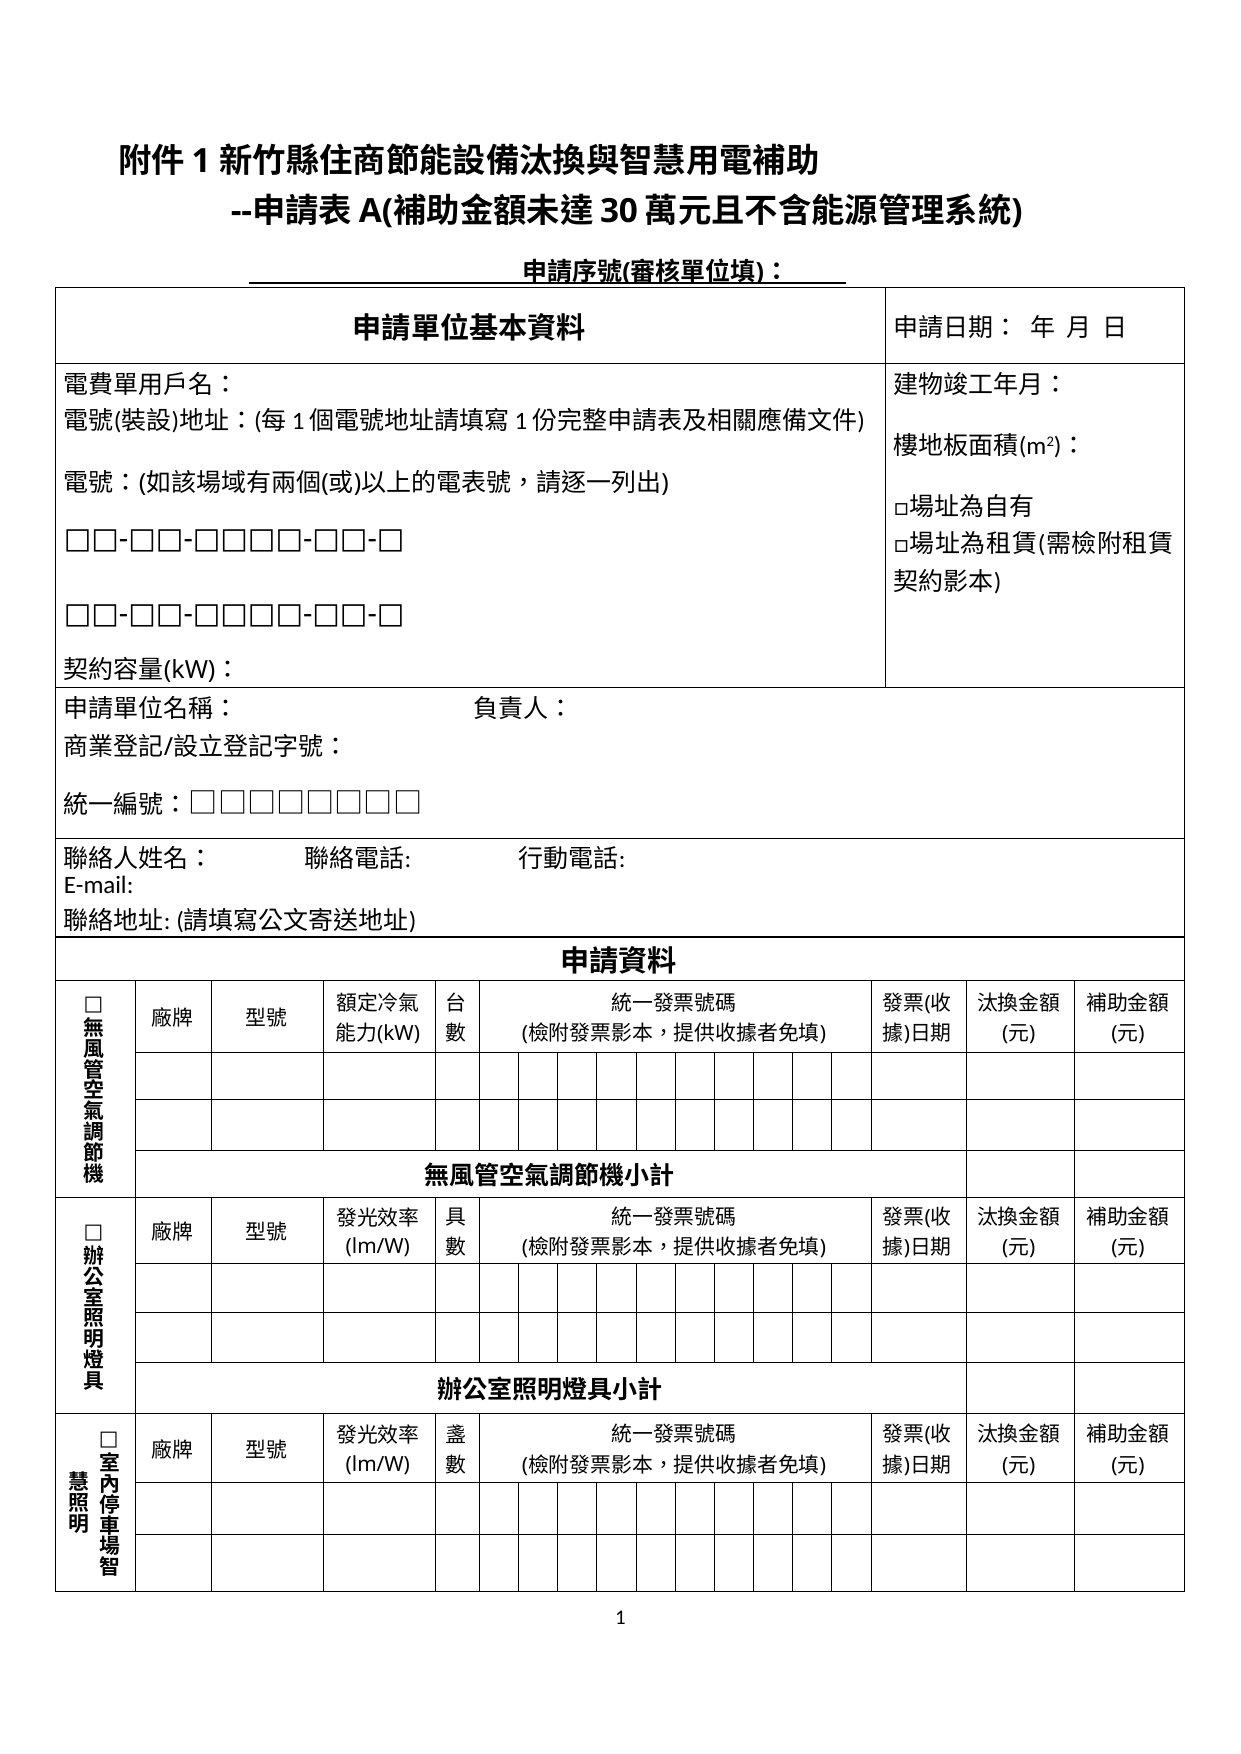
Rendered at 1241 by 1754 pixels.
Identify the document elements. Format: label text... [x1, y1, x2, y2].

table_cell [637, 1313, 675, 1362]
table_cell [1075, 1053, 1184, 1099]
table_cell 無風管空氣調節機小計 [136, 1151, 966, 1197]
table_cell [324, 1313, 435, 1362]
table_cell [136, 1313, 211, 1362]
table_cell [212, 1100, 323, 1150]
table_cell [597, 1264, 636, 1312]
table_cell [637, 1053, 675, 1099]
table_cell [715, 1535, 753, 1591]
table_cell [793, 1100, 831, 1150]
table_cell 盞數 [436, 1414, 479, 1482]
table_cell 廠牌 [136, 981, 211, 1052]
table_cell 汰換金額(元) [967, 1198, 1074, 1262]
table_cell [637, 1100, 675, 1150]
table_cell [872, 1483, 966, 1534]
table_cell [967, 1100, 1074, 1150]
table_cell 台數 [436, 981, 479, 1052]
table_cell 額定冷氣能力(kW) [324, 981, 435, 1052]
table_cell [558, 1535, 596, 1591]
table_cell [832, 1053, 871, 1099]
table_cell [558, 1313, 596, 1362]
table_cell [324, 1535, 435, 1591]
table_cell [1075, 1363, 1184, 1413]
table_cell [558, 1053, 596, 1099]
table_cell 申請單位名稱： 負責人： 商業登記/設立登記字號： 統一編號：□□□□□□□□ [56, 688, 1184, 838]
table_cell [136, 1483, 211, 1534]
text 附件1 新竹縣住商節能設備汰換與智慧用電補助 [118, 132, 1122, 182]
table_cell [136, 1264, 211, 1312]
table_cell □室內停車場智慧照明 [56, 1414, 135, 1591]
table_cell 汰換金額(元) [967, 1414, 1074, 1482]
table_cell [676, 1483, 714, 1534]
table_cell [793, 1535, 831, 1591]
table_cell [519, 1264, 557, 1312]
table_cell [754, 1053, 792, 1099]
table_cell 汰換金額 (元) [967, 981, 1074, 1052]
table_cell [967, 1535, 1074, 1591]
table_cell 型號 [212, 1198, 323, 1262]
table_cell [480, 1483, 518, 1534]
table_cell [519, 1483, 557, 1534]
table_cell [597, 1535, 636, 1591]
table_cell [436, 1100, 479, 1150]
table_cell 電費單用戶名： 電號(裝設)地址：(每1個電號地址請填寫1份完整申請表及相關應備文件) 電號：(如該場域有兩個(或)以上的電表號，請逐一列出) □□-□□-□□□□-□□-□ □□-□□-□□□□-□□-□ 契約容量(kW)： [56, 364, 885, 687]
table_cell [715, 1053, 753, 1099]
table_cell [212, 1264, 323, 1312]
table_cell [519, 1053, 557, 1099]
table_cell [872, 1264, 966, 1312]
table_cell [558, 1100, 596, 1150]
table_cell [967, 1363, 1074, 1413]
table_cell [1075, 1313, 1184, 1362]
table_cell 聯絡人姓名： 聯絡電話: 行動電話: E-mail: 聯絡地址: (請填寫公文寄送地址) [56, 839, 1184, 936]
table_cell [676, 1264, 714, 1312]
table_cell [715, 1483, 753, 1534]
table_cell [324, 1264, 435, 1312]
table_cell [1075, 1100, 1184, 1150]
table_cell 發光效率(lm/W) [324, 1198, 435, 1262]
table_cell [637, 1535, 675, 1591]
table_cell [676, 1100, 714, 1150]
table_cell [832, 1483, 871, 1534]
table_cell [436, 1535, 479, 1591]
table_cell 發票(收據)日期 [872, 1414, 966, 1482]
table_cell [519, 1535, 557, 1591]
table_cell [558, 1264, 596, 1312]
table_cell [967, 1053, 1074, 1099]
table_cell [597, 1053, 636, 1099]
table_cell [715, 1264, 753, 1312]
table_cell [212, 1313, 323, 1362]
table_cell 發票(收據)日期 [872, 981, 966, 1052]
table_cell [480, 1535, 518, 1591]
table_cell 補助金額 (元) [1075, 981, 1184, 1052]
table_cell [715, 1100, 753, 1150]
table_cell 統一發票號碼 (檢附發票影本，提供收據者免填) [480, 1414, 871, 1482]
table_cell [637, 1264, 675, 1312]
table_cell [793, 1264, 831, 1312]
table_header 申請日期： 年 月 日 [886, 288, 1184, 363]
table_cell [832, 1100, 871, 1150]
table_cell [1075, 1535, 1184, 1591]
table_cell 統一發票號碼 (檢附發票影本，提供收據者免填) [480, 981, 871, 1052]
table_cell [480, 1264, 518, 1312]
table_cell [324, 1483, 435, 1534]
table_cell [436, 1483, 479, 1534]
table_cell [676, 1313, 714, 1362]
table_cell [754, 1313, 792, 1362]
table_cell [754, 1264, 792, 1312]
table_cell [637, 1483, 675, 1534]
table_cell [136, 1100, 211, 1150]
table_cell [832, 1264, 871, 1312]
table_cell [480, 1053, 518, 1099]
table_cell 申請資料 [56, 938, 1184, 980]
table_cell [754, 1100, 792, 1150]
table_cell [436, 1053, 479, 1099]
table_cell [519, 1100, 557, 1150]
table_cell [793, 1483, 831, 1534]
table_cell [480, 1100, 518, 1150]
table_cell [597, 1100, 636, 1150]
table_header 申請單位基本資料 [56, 288, 885, 363]
table_cell [872, 1053, 966, 1099]
table_cell 辦公室照明燈具小計 [136, 1363, 966, 1413]
table_cell [558, 1483, 596, 1534]
table_cell [967, 1151, 1074, 1197]
table_cell [597, 1483, 636, 1534]
table_cell [519, 1313, 557, 1362]
table_cell 廠牌 [136, 1198, 211, 1262]
table_cell [1075, 1264, 1184, 1312]
table_cell [967, 1264, 1074, 1312]
table_cell [872, 1100, 966, 1150]
table_cell 統一發票號碼 (檢附發票影本，提供收據者免填) [480, 1198, 871, 1262]
table_cell 建物竣工年月： 樓地板面積(m2)： □場址為自有 □場址為租賃(需檢附租賃契約影本) [886, 364, 1184, 687]
table_cell [754, 1535, 792, 1591]
table_cell [212, 1053, 323, 1099]
table_cell □無風管空氣調節機 [56, 981, 135, 1197]
table_cell 發光效率(lm/W) [324, 1414, 435, 1482]
table_cell [1075, 1151, 1184, 1197]
table_cell [597, 1313, 636, 1362]
table_cell 型號 [212, 981, 323, 1052]
table_cell [480, 1313, 518, 1362]
table_cell [793, 1313, 831, 1362]
table_cell [872, 1313, 966, 1362]
table_cell [832, 1313, 871, 1362]
table_cell [324, 1100, 435, 1150]
text 申請序號(審核單位填)： [249, 251, 1225, 287]
table_cell [136, 1053, 211, 1099]
table_cell 發票(收據)日期 [872, 1198, 966, 1262]
table_cell [872, 1535, 966, 1591]
table_cell [967, 1483, 1074, 1534]
table_cell [793, 1053, 831, 1099]
table_cell [676, 1535, 714, 1591]
table_cell [832, 1535, 871, 1591]
table_cell [436, 1264, 479, 1312]
table_cell [136, 1535, 211, 1591]
table_cell [967, 1313, 1074, 1362]
table_cell [676, 1053, 714, 1099]
table_cell [754, 1483, 792, 1534]
table_cell [212, 1535, 323, 1591]
table_cell 補助金額(元) [1075, 1414, 1184, 1482]
table_cell 廠牌 [136, 1414, 211, 1482]
table_cell [436, 1313, 479, 1362]
table_cell 型號 [212, 1414, 323, 1482]
table_cell 具數 [436, 1198, 479, 1262]
table_cell [715, 1313, 753, 1362]
table_cell □辦公室照明燈具 [56, 1198, 135, 1413]
table_cell [212, 1483, 323, 1534]
table_cell [1075, 1483, 1184, 1534]
text --申請表A(補助金額未達30萬元且不含能源管理系統) [231, 182, 1122, 232]
table_cell 補助金額(元) [1075, 1198, 1184, 1262]
table_cell [324, 1053, 435, 1099]
